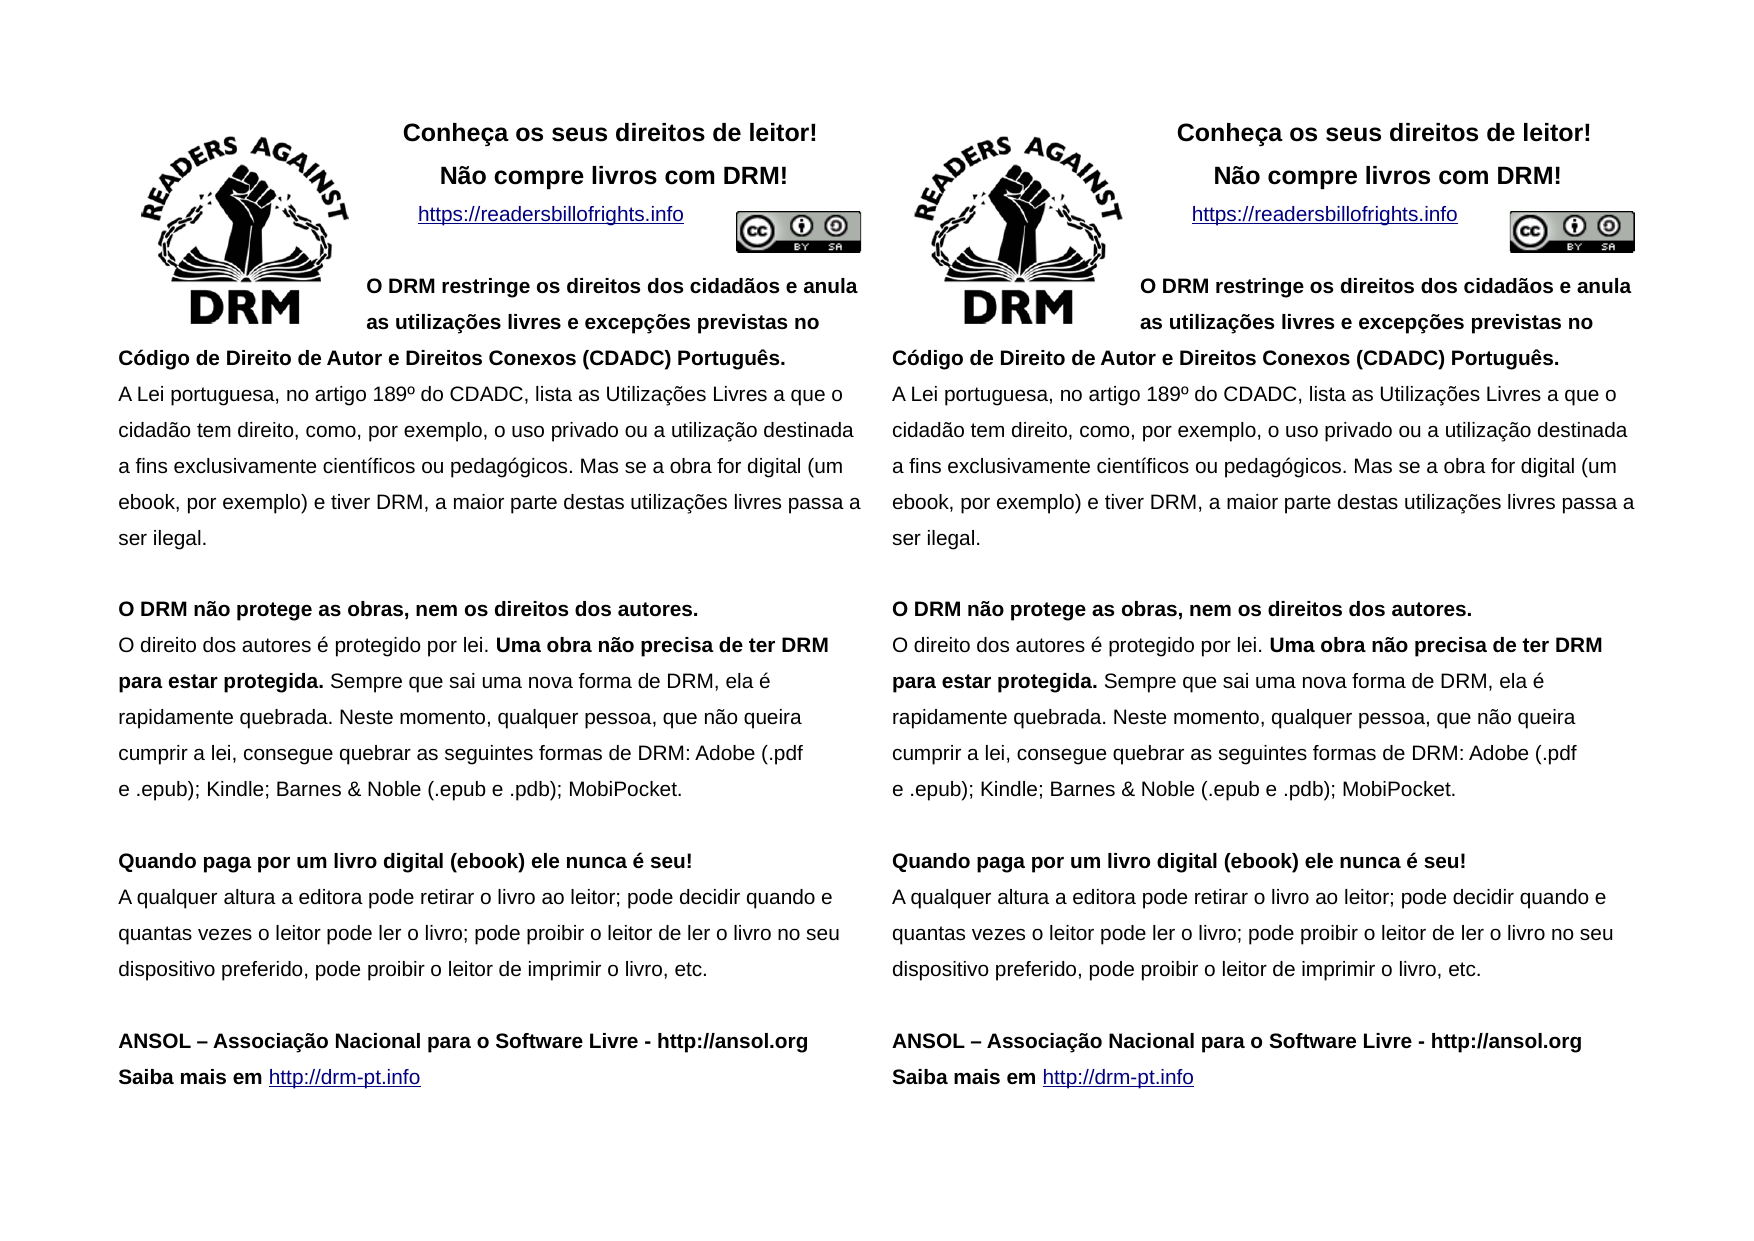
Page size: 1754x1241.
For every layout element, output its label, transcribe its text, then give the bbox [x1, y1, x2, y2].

text O DRM restringe os direitos dos cidadãos e anula as utilizações livres e excepções previstas no Código de Direito de Autor e Direitos Conexos (CDADC) Português. [118, 274, 862, 370]
picture [124, 119, 366, 344]
text Conheça os seus direitos de leitor! [118, 118, 862, 147]
text Quando paga por um livro digital (ebook) ele nunca é seu! [892, 849, 1636, 873]
text Conheça os seus direitos de leitor! [892, 118, 1636, 147]
text Saiba mais em http://drm-pt.info [118, 1064, 862, 1088]
picture [1509, 211, 1635, 253]
picture [897, 119, 1140, 344]
picture [736, 211, 862, 253]
text O direito dos autores é protegido por lei. Uma obra não precisa de ter DRM para estar protegida. Sempre que sai uma nova forma de DRM, ela é rapidamente quebrada. Neste momento, qualquer pessoa, que não queira cumprir a lei, consegue quebrar as seguintes formas de DRM: Adobe (.pdf e .epub); Kindle; Barnes & Noble (.epub e .pdb); MobiPocket. [118, 633, 862, 801]
text A Lei portuguesa, no artigo 189º do CDADC, lista as Utilizações Livres a que o cidadão tem direito, como, por exemplo, o uso privado ou a utilização destinada a fins exclusivamente científicos ou pedagógicos. Mas se a obra for digital (um ebook, por exemplo) e tiver DRM, a maior parte destas utilizações livres passa a ser ilegal. [892, 382, 1636, 549]
text A qualquer altura a editora pode retirar o livro ao leitor; pode decidir quando e quantas vezes o leitor pode ler o livro; pode proibir o leitor de ler o livro no seu dispositivo preferido, pode proibir o leitor de imprimir o livro, etc. [892, 885, 1636, 981]
text ANSOL – Associação Nacional para o Software Livre - http://ansol.org [892, 1028, 1636, 1052]
text Quando paga por um livro digital (ebook) ele nunca é seu! [118, 849, 862, 873]
text Saiba mais em http://drm-pt.info [892, 1064, 1636, 1088]
text A Lei portuguesa, no artigo 189º do CDADC, lista as Utilizações Livres a que o cidadão tem direito, como, por exemplo, o uso privado ou a utilização destinada a fins exclusivamente científicos ou pedagógicos. Mas se a obra for digital (um ebook, por exemplo) e tiver DRM, a maior parte destas utilizações livres passa a ser ilegal. [118, 382, 862, 549]
text Não compre livros com DRM! https://readersbillofrights.info [366, 161, 862, 226]
text Não compre livros com DRM! https://readersbillofrights.info [1140, 161, 1636, 226]
text O DRM não protege as obras, nem os direitos dos autores. [892, 597, 1636, 621]
text O DRM restringe os direitos dos cidadãos e anula as utilizações livres e excepções previstas no Código de Direito de Autor e Direitos Conexos (CDADC) Português. [892, 274, 1636, 370]
text ANSOL – Associação Nacional para o Software Livre - http://ansol.org [118, 1028, 862, 1052]
text A qualquer altura a editora pode retirar o livro ao leitor; pode decidir quando e quantas vezes o leitor pode ler o livro; pode proibir o leitor de ler o livro no seu dispositivo preferido, pode proibir o leitor de imprimir o livro, etc. [118, 885, 862, 981]
text O DRM não protege as obras, nem os direitos dos autores. [118, 597, 862, 621]
text O direito dos autores é protegido por lei. Uma obra não precisa de ter DRM para estar protegida. Sempre que sai uma nova forma de DRM, ela é rapidamente quebrada. Neste momento, qualquer pessoa, que não queira cumprir a lei, consegue quebrar as seguintes formas de DRM: Adobe (.pdf e .epub); Kindle; Barnes & Noble (.epub e .pdb); MobiPocket. [892, 633, 1636, 801]
